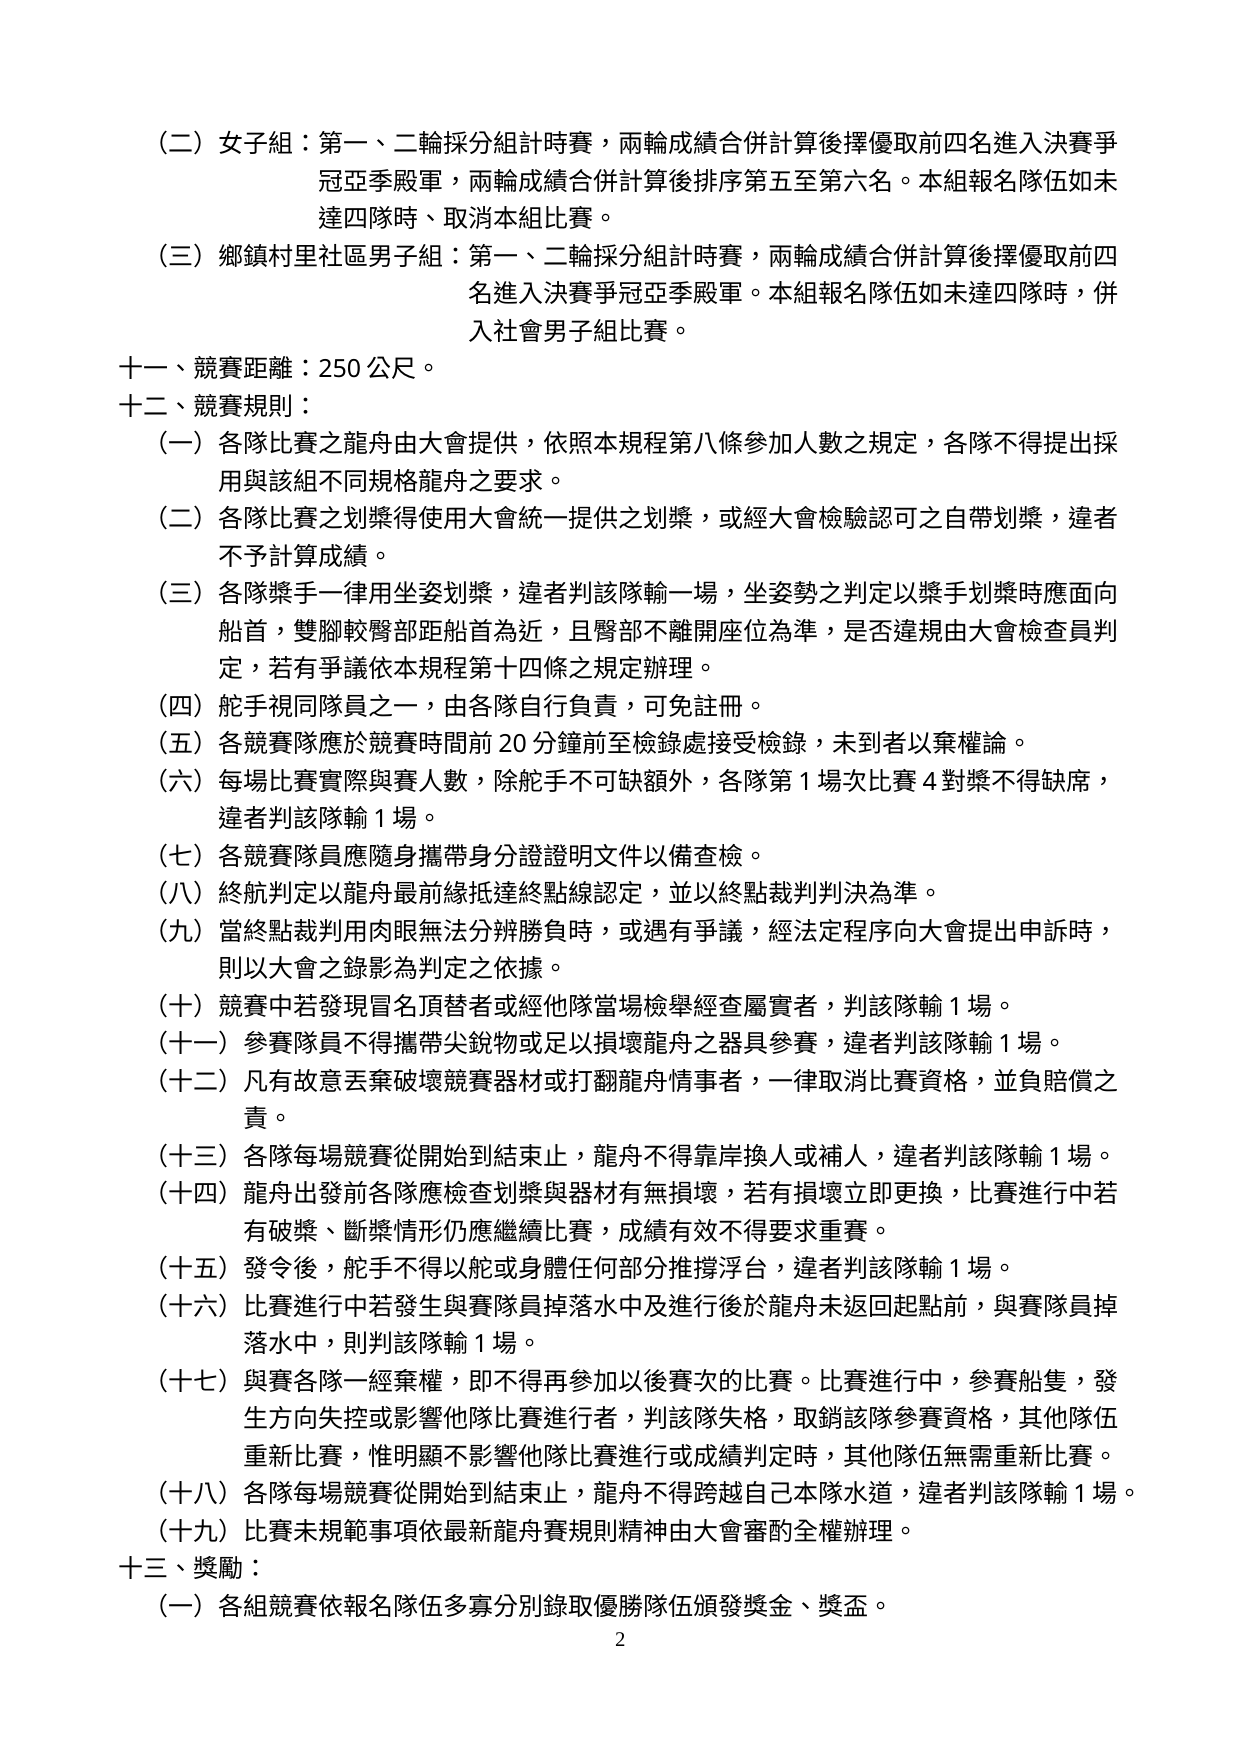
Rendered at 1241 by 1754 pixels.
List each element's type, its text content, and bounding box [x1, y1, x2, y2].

text （一）各組競賽依報名隊伍多寡分別錄取優勝隊伍頒發獎金、獎盃。 [118, 1585, 1122, 1623]
text （十九）比賽未規範事項依最新龍舟賽規則精神由大會審酌全權辦理。 [143, 1510, 1122, 1548]
text （八）終航判定以龍舟最前緣抵達終點線認定，並以終點裁判判決為準。 [118, 873, 1122, 910]
text （九）當終點裁判用肉眼無法分辨勝負時，或遇有爭議，經法定程序向大會提出申訴時，則以大會之錄影為判定之依據。 [143, 910, 1122, 985]
text （四）舵手視同隊員之一，由各隊自行負責，可免註冊。 [118, 685, 1122, 723]
text （一）各隊比賽之龍舟由大會提供，依照本規程第八條參加人數之規定，各隊不得提出採用與該組不同規格龍舟之要求。 [143, 423, 1122, 498]
text （三）鄉鎮村里社區男子組：第一、二輪採分組計時賽，兩輪成績合併計算後擇優取前四名進入決賽爭冠亞季殿軍。本組報名隊伍如未達四隊時，併入社會男子組比賽。 [143, 235, 1122, 348]
text （十四）龍舟出發前各隊應檢查划槳與器材有無損壞，若有損壞立即更換，比賽進行中若有破槳、斷槳情形仍應繼續比賽，成績有效不得要求重賽。 [143, 1173, 1122, 1248]
text （六）每場比賽實際與賽人數，除舵手不可缺額外，各隊第1場次比賽4對槳不得缺席，違者判該隊輸1場。 [143, 760, 1122, 835]
text 十一、競賽距離：250公尺。 [118, 348, 1122, 385]
text （二）女子組：第一、二輪採分組計時賽，兩輪成績合併計算後擇優取前四名進入決賽爭冠亞季殿軍，兩輪成績合併計算後排序第五至第六名。本組報名隊伍如未達四隊時、取消本組比賽。 [143, 123, 1122, 235]
text （二）各隊比賽之划槳得使用大會統一提供之划槳，或經大會檢驗認可之自帶划槳，違者不予計算成績。 [143, 498, 1122, 573]
text （十二）凡有故意丟棄破壞競賽器材或打翻龍舟情事者，一律取消比賽資格，並負賠償之責。 [143, 1060, 1122, 1135]
text （十三）各隊每場競賽從開始到結束止，龍舟不得靠岸換人或補人，違者判該隊輸1場。 [143, 1135, 1122, 1173]
text （十五）發令後，舵手不得以舵或身體任何部分推撐浮台，違者判該隊輸1場。 [143, 1248, 1122, 1285]
text （五）各競賽隊應於競賽時間前20分鐘前至檢錄處接受檢錄，未到者以棄權論。 [143, 723, 1122, 760]
text 十二、競賽規則： [118, 385, 1122, 423]
text （十一）參賽隊員不得攜帶尖銳物或足以損壞龍舟之器具參賽，違者判該隊輸1場。 [143, 1023, 1122, 1060]
text （十八）各隊每場競賽從開始到結束止，龍舟不得跨越自己本隊水道，違者判該隊輸1場。 [143, 1473, 1122, 1510]
text （十）競賽中若發現冒名頂替者或經他隊當場檢舉經查屬實者，判該隊輸1場。 [143, 985, 1122, 1023]
text （七）各競賽隊員應隨身攜帶身分證證明文件以備查檢。 [118, 835, 1122, 873]
text （十六）比賽進行中若發生與賽隊員掉落水中及進行後於龍舟未返回起點前，與賽隊員掉落水中，則判該隊輸1場。 [143, 1285, 1122, 1360]
text 十三、獎勵： [118, 1548, 1122, 1585]
text （十七）與賽各隊一經棄權，即不得再參加以後賽次的比賽。比賽進行中，參賽船隻，發生方向失控或影響他隊比賽進行者，判該隊失格，取銷該隊參賽資格，其他隊伍重新比賽，惟明顯不影響他隊比賽進行或成績判定時，其他隊伍無需重新比賽。 [143, 1360, 1122, 1473]
text （三）各隊槳手一律用坐姿划槳，違者判該隊輸一場，坐姿勢之判定以槳手划槳時應面向船首，雙腳較臀部距船首為近，且臀部不離開座位為準，是否違規由大會檢查員判定，若有爭議依本規程第十四條之規定辦理。 [143, 573, 1122, 685]
